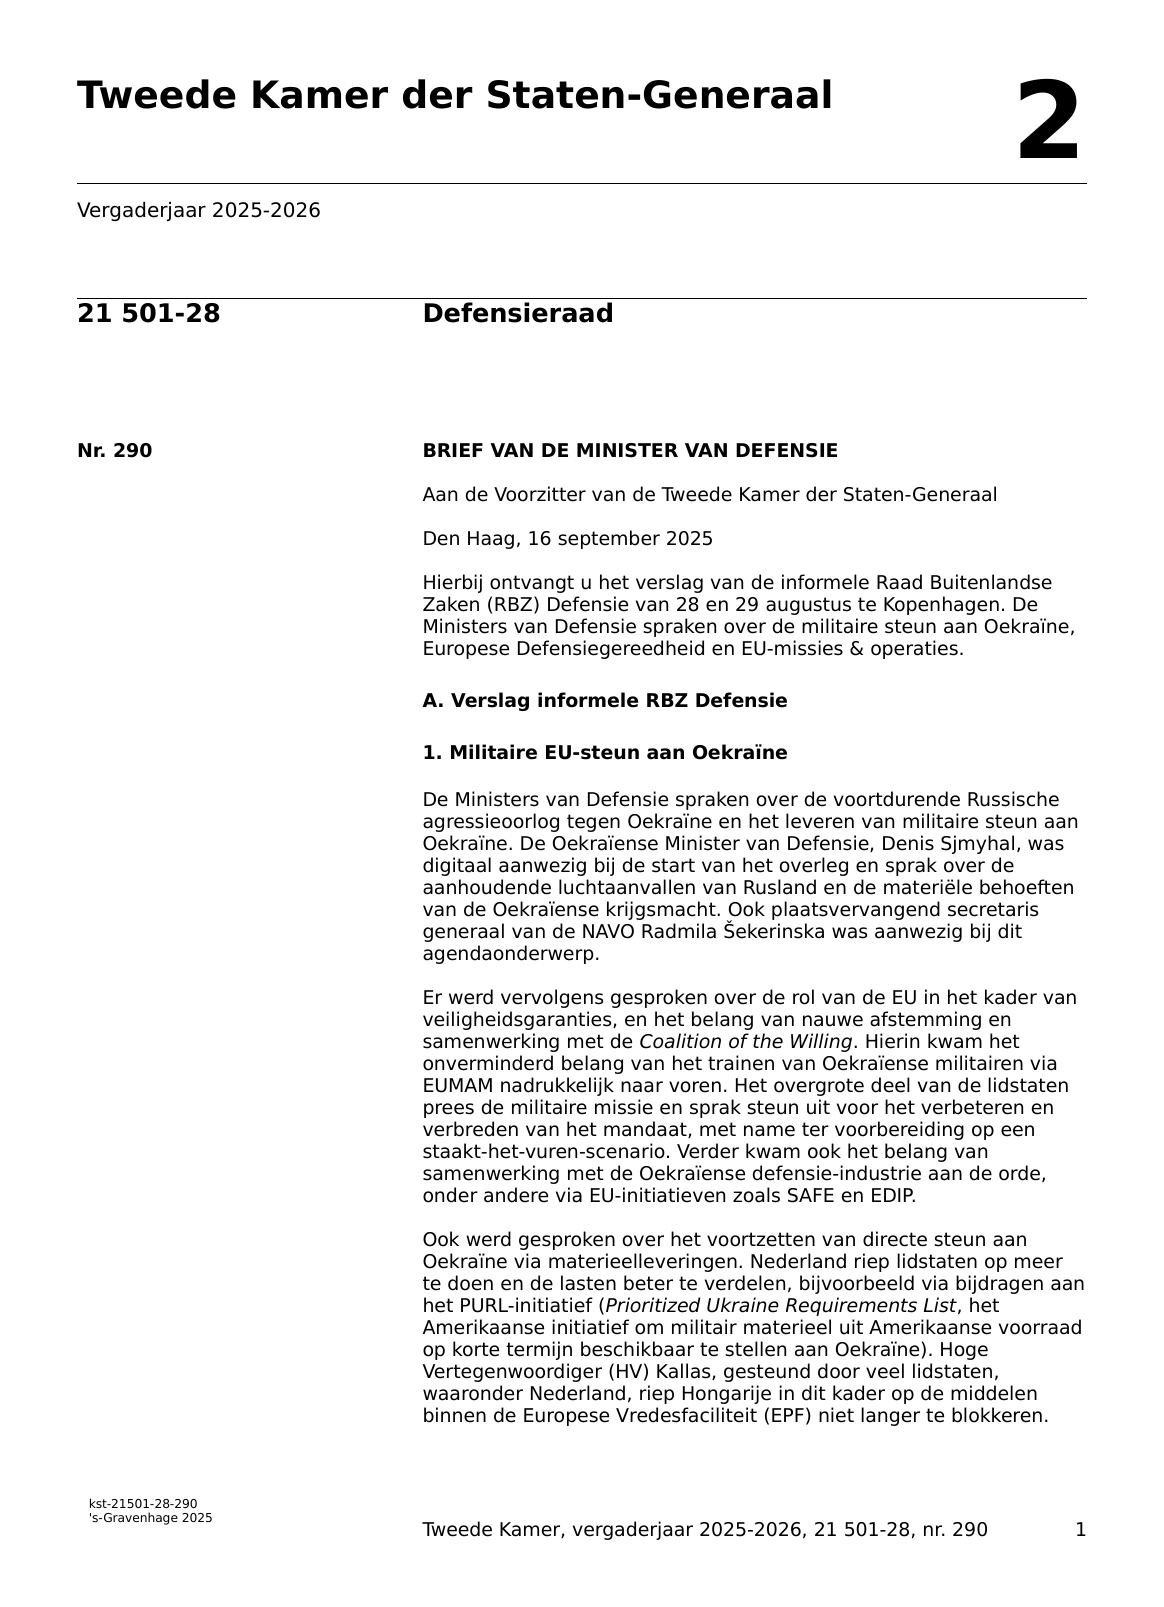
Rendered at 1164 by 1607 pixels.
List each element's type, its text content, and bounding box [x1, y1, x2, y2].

text kst-21501-28-290 [88, 1497, 323, 1511]
table_header Tweede Kamer der Staten-Generaal [77, 59, 886, 183]
subtitle 1. Militaire EU-steun aan Oekraïne [422, 742, 1087, 764]
text Ook werd gesproken over het voortzetten van directe steun aan Oekraïne via materieelleveringen. Nederland riep lidstaten op meer te doen en de lasten beter te verdelen, bijvoorbeeld via bijdragen aan het PURL-initiatief (Prioritized Ukraine Requirements List, het Amerikaanse initiatief om militair materieel uit Amerikaanse voorraad op korte termijn beschikbaar te stellen aan Oekraïne). Hoge Vertegenwoordiger (HV) Kallas, gesteund door veel lidstaten, waaronder Nederland, riep Hongarije in dit kader op de middelen binnen de Europese Vredesfaciliteit (EPF) niet langer te blokkeren. [422, 1229, 1087, 1427]
table_header 2 [886, 59, 1087, 183]
text De Ministers van Defensie spraken over de voortdurende Russische agressieoorlog tegen Oekraïne en het leveren van militaire steun aan Oekraïne. De Oekraïense Minister van Defensie, Denis Sjmyhal, was digitaal aanwezig bij de start van het overleg en sprak over de aanhoudende luchtaanvallen van Rusland en de materiële behoeften van de Oekraïense krijgsmacht. Ook plaatsvervangend secretaris generaal van de NAVO Radmila Šekerinska was aanwezig bij dit agendaonderwerp. [422, 789, 1087, 965]
text Den Haag, 16 september 2025 [422, 528, 1087, 550]
text Hierbij ontvangt u het verslag van de informele Raad Buitenlandse Zaken (RBZ) Defensie van 28 en 29 augustus te Kopenhagen. De Ministers van Defensie spraken over de militaire steun aan Oekraïne, Europese Defensiegereedheid en EU-missies & operaties. [422, 572, 1087, 660]
text Aan de Voorzitter van de Tweede Kamer der Staten-Generaal [422, 484, 1087, 506]
text Er werd vervolgens gesproken over de rol van de EU in het kader van veiligheidsgaranties, en het belang van nauwe afstemming en samenwerking met de Coalition of the Willing. Hierin kwam het onverminderd belang van het trainen van Oekraïense militairen via EUMAM nadrukkelijk naar voren. Het overgrote deel van de lidstaten prees de militaire missie en sprak steun uit voor het verbeteren en verbreden van het mandaat, met name ter voorbereiding op een staakt-het-vuren-scenario. Verder kwam ook het belang van samenwerking met de Oekraïense defensie-industrie aan de orde, onder andere via EU-initiatieven zoals SAFE en EDIP. [422, 987, 1087, 1207]
table_cell Vergaderjaar 2025-2026 [77, 184, 1087, 298]
subtitle A. Verslag informele RBZ Defensie [422, 690, 1087, 712]
subtitle 21 501-28 Defensieraad [77, 299, 1087, 329]
text 's-Gravenhage 2025 [88, 1511, 323, 1525]
subtitle Nr. 290 BRIEF VAN DE MINISTER VAN DEFENSIE [77, 440, 1087, 462]
